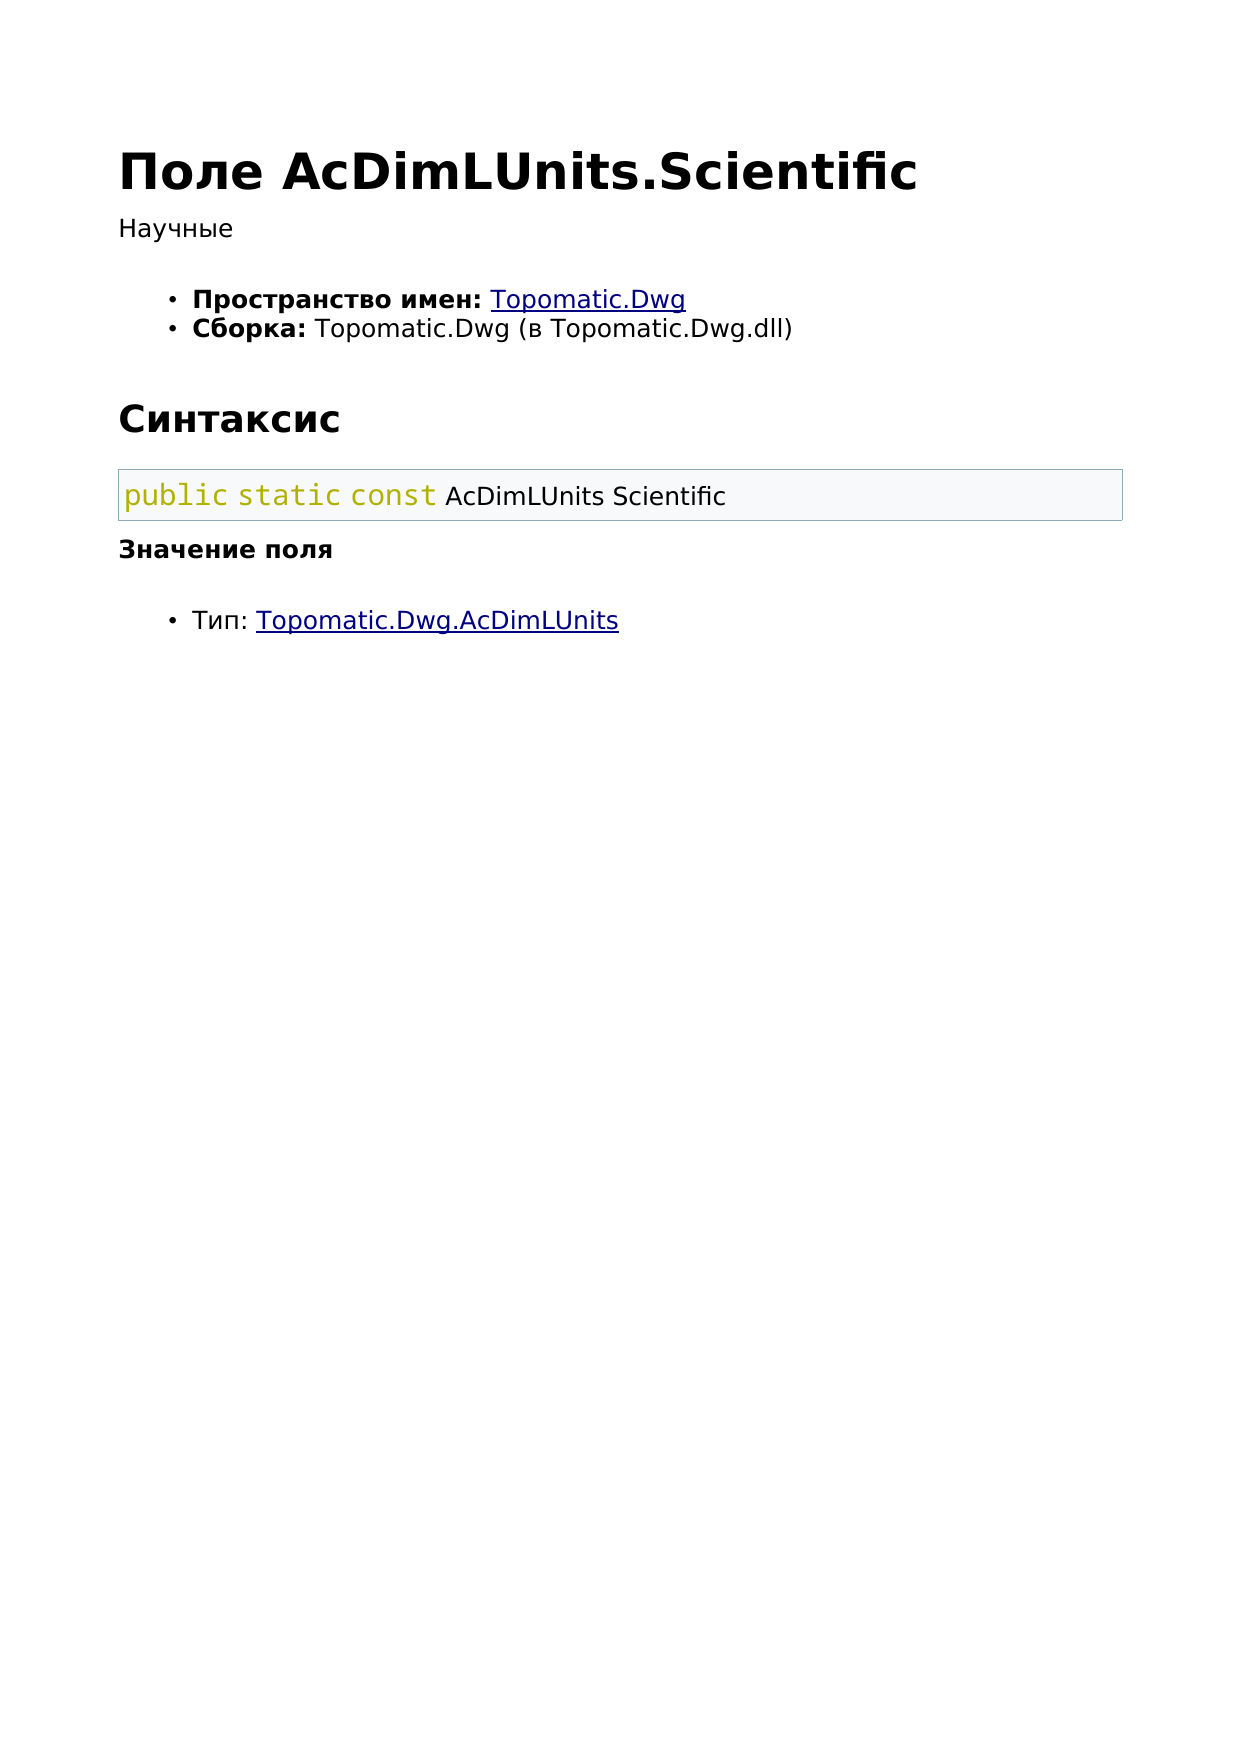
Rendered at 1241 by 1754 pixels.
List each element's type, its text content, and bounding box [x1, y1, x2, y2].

text Научные [118, 214, 1122, 243]
table_header public static const AcDimLUnits Scientific [119, 470, 1122, 520]
list Тип: Topomatic.Dwg.AcDimLUnits [177, 606, 1122, 635]
text Значение поля [118, 535, 1122, 564]
subtitle Поле AcDimLUnits.Scientific [118, 143, 1122, 201]
list Пространство имен: Topomatic.Dwg [177, 285, 1122, 314]
list Сборка: Topomatic.Dwg (в Topomatic.Dwg.dll) [177, 314, 1122, 343]
subtitle Синтаксис [118, 398, 1122, 441]
